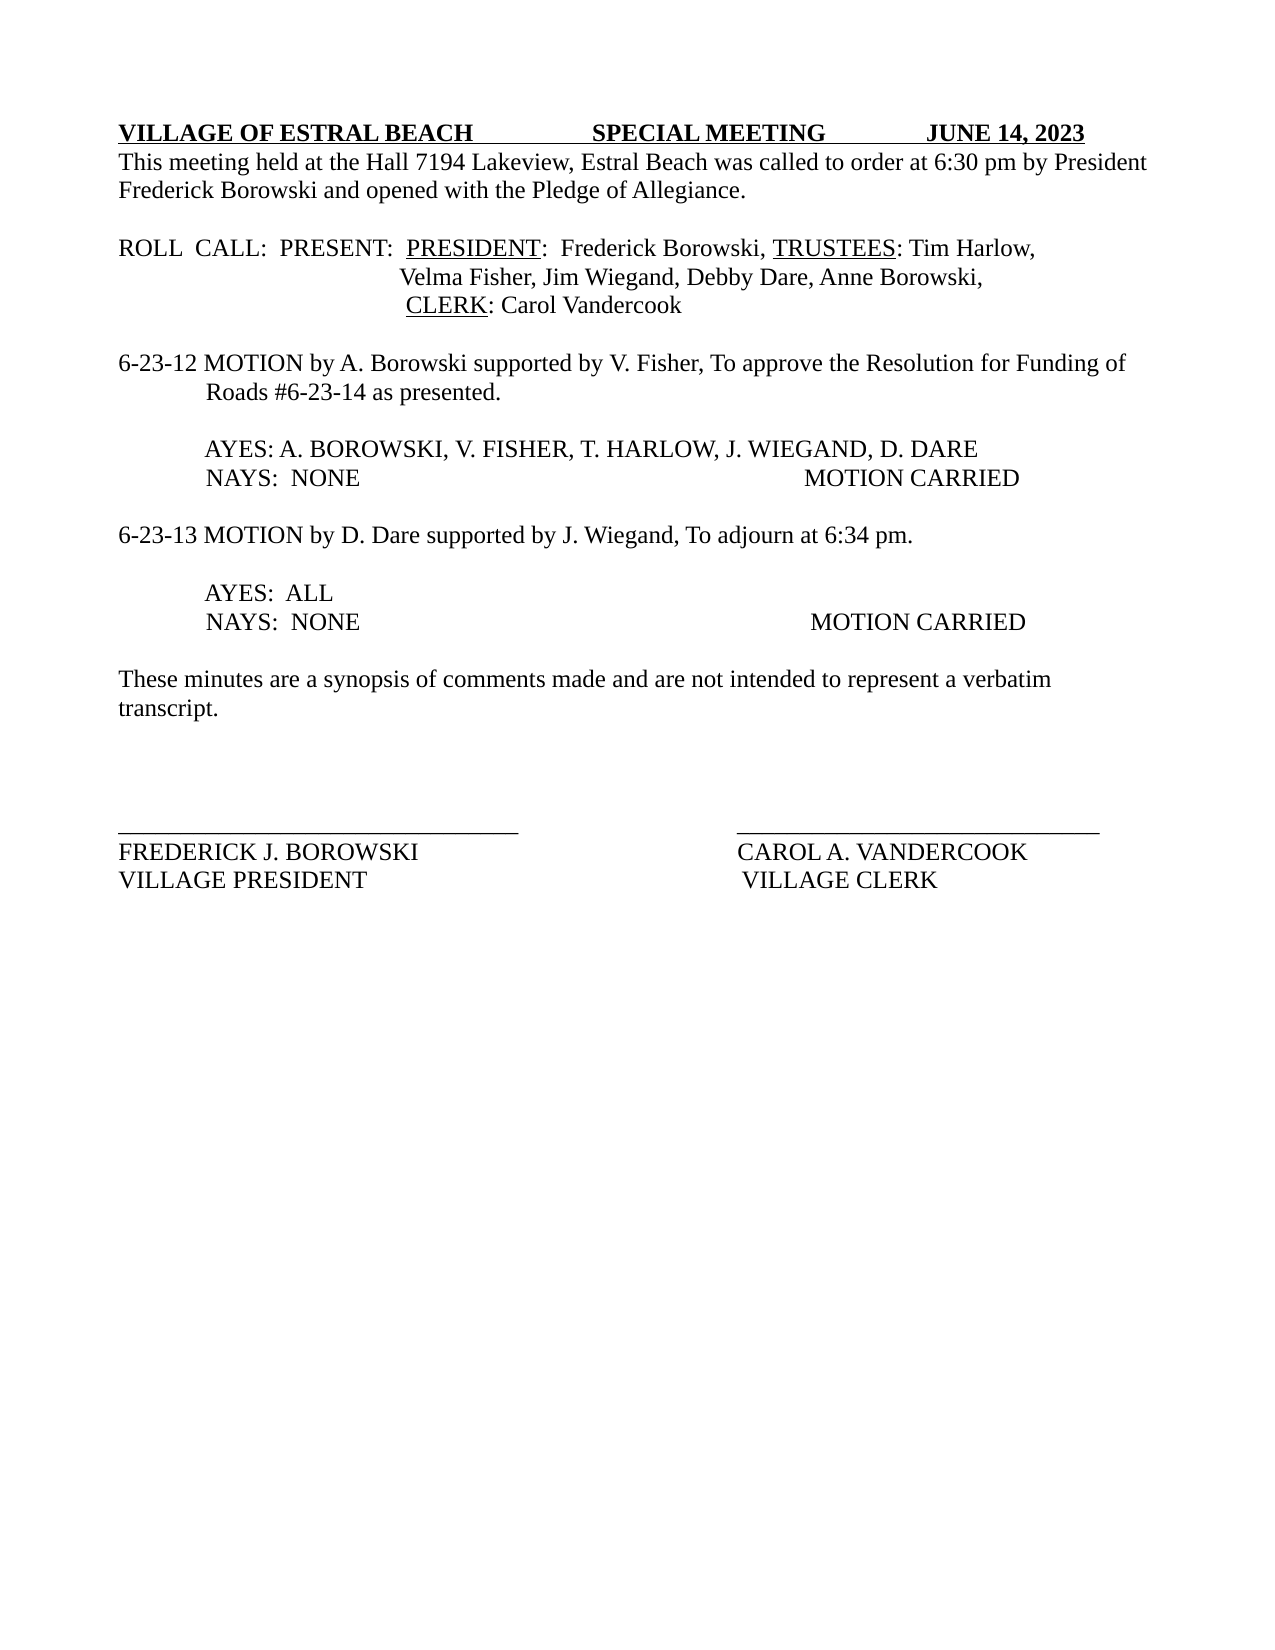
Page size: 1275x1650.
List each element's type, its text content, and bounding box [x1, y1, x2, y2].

text CLERK: Carol Vandercook [118, 291, 1157, 319]
text AYES: A. BOROWSKI, V. FISHER, T. HARLOW, J. WIEGAND, D. DARE [118, 434, 1157, 463]
text These minutes are a synopsis of comments made and are not intended to represent a verbatim transcript. [118, 664, 1157, 722]
text ROLL CALL: PRESENT: PRESIDENT: Frederick Borowski, TRUSTEES: Tim Harlow, [118, 233, 1157, 262]
text NAYS: NONE MOTION CARRIED [118, 607, 1157, 636]
text NAYS: NONE MOTION CARRIED [118, 463, 1157, 492]
text ________________________________ _____________________________ [118, 808, 1157, 837]
text 6-23-13 MOTION by D. Dare supported by J. Wiegand, To adjourn at 6:34 pm. [118, 521, 1157, 549]
text This meeting held at the Hall 7194 Lakeview, Estral Beach was called to order at 6:30 pm by President Frederick Borowski and opened with the Pledge of Allegiance. [118, 147, 1157, 204]
text FREDERICK J. BOROWSKI CAROL A. VANDERCOOK [118, 837, 1157, 866]
text 6-23-12 MOTION by A. Borowski supported by V. Fisher, To approve the Resolution for Funding of [118, 348, 1157, 377]
text VILLAGE OF ESTRAL BEACH SPECIAL MEETING JUNE 14, 2023 [118, 118, 1157, 147]
text AYES: ALL [118, 578, 1157, 607]
text Roads #6-23-14 as presented. [118, 377, 1157, 406]
text VILLAGE PRESIDENT VILLAGE CLERK [118, 866, 1157, 894]
text Velma Fisher, Jim Wiegand, Debby Dare, Anne Borowski, [118, 262, 1157, 291]
